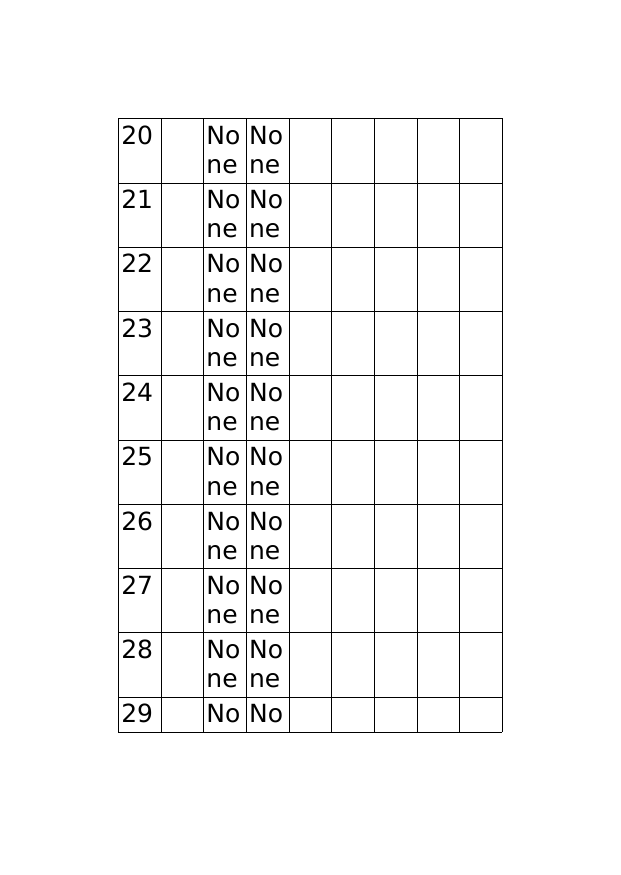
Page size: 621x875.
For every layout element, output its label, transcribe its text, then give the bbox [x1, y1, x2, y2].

table_cell 21 [119, 184, 161, 247]
table_cell None [204, 119, 246, 182]
table_cell [332, 698, 374, 732]
table_cell [418, 633, 459, 697]
table_cell [375, 119, 417, 182]
table_cell [162, 312, 203, 375]
table_cell [162, 441, 203, 504]
table_cell None [204, 505, 246, 568]
table_cell [162, 376, 203, 439]
table_cell None [247, 248, 289, 311]
table_cell None [247, 569, 289, 632]
table_cell [332, 441, 374, 504]
table_cell [332, 633, 374, 697]
table_cell [460, 505, 502, 568]
table_cell [418, 119, 459, 182]
table_cell [460, 698, 502, 732]
table_cell [162, 184, 203, 247]
table_cell [332, 184, 374, 247]
table_cell [375, 376, 417, 439]
table_cell None [247, 376, 289, 439]
table_cell [460, 441, 502, 504]
table_cell [290, 376, 331, 439]
table_cell [332, 376, 374, 439]
table_cell [418, 505, 459, 568]
table_cell [332, 119, 374, 182]
table_cell [460, 376, 502, 439]
table_cell None [204, 633, 246, 697]
table_cell [418, 698, 459, 732]
table_cell 23 [119, 312, 161, 375]
table_cell [375, 569, 417, 632]
table_cell None [247, 633, 289, 697]
table_cell [375, 248, 417, 311]
table_cell [162, 119, 203, 182]
table_cell [418, 184, 459, 247]
table_cell [290, 248, 331, 311]
table_cell [290, 633, 331, 697]
table_cell [460, 312, 502, 375]
table_cell [375, 505, 417, 568]
table_cell 25 [119, 441, 161, 504]
table_cell [418, 569, 459, 632]
table_cell 20 [119, 119, 161, 182]
table_cell 22 [119, 248, 161, 311]
table_cell [162, 569, 203, 632]
table_cell [460, 633, 502, 697]
table_cell [418, 312, 459, 375]
table_cell 26 [119, 505, 161, 568]
table_cell None [204, 569, 246, 632]
table_cell None [247, 312, 289, 375]
table_cell 24 [119, 376, 161, 439]
table_cell [332, 312, 374, 375]
table_cell 29 [119, 698, 161, 732]
table_cell [290, 184, 331, 247]
table_cell [162, 248, 203, 311]
table_cell [460, 569, 502, 632]
table_cell [418, 441, 459, 504]
table_cell None [247, 441, 289, 504]
table_cell [290, 698, 331, 732]
table_cell None [204, 184, 246, 247]
table_cell [375, 633, 417, 697]
table_cell [162, 633, 203, 697]
table_cell [162, 505, 203, 568]
table_cell [290, 441, 331, 504]
table_cell 28 [119, 633, 161, 697]
table_cell [332, 248, 374, 311]
table_cell None [247, 184, 289, 247]
table_cell None [204, 312, 246, 375]
table_cell None [204, 441, 246, 504]
table_cell [332, 569, 374, 632]
table_cell No [247, 698, 289, 732]
table_cell [290, 569, 331, 632]
table_cell [332, 505, 374, 568]
table_cell None [204, 376, 246, 439]
table_cell [375, 698, 417, 732]
table_cell 27 [119, 569, 161, 632]
table_cell [418, 376, 459, 439]
table_cell None [247, 505, 289, 568]
table_cell None [247, 119, 289, 182]
table_cell [290, 505, 331, 568]
table_cell None [204, 248, 246, 311]
table_cell [375, 441, 417, 504]
table_cell [460, 248, 502, 311]
table_cell [460, 119, 502, 182]
table_cell [162, 698, 203, 732]
table_cell [375, 184, 417, 247]
table_cell [460, 184, 502, 247]
table_cell [290, 312, 331, 375]
table_cell [290, 119, 331, 182]
table_cell [418, 248, 459, 311]
table_cell [375, 312, 417, 375]
table_cell No [204, 698, 246, 732]
